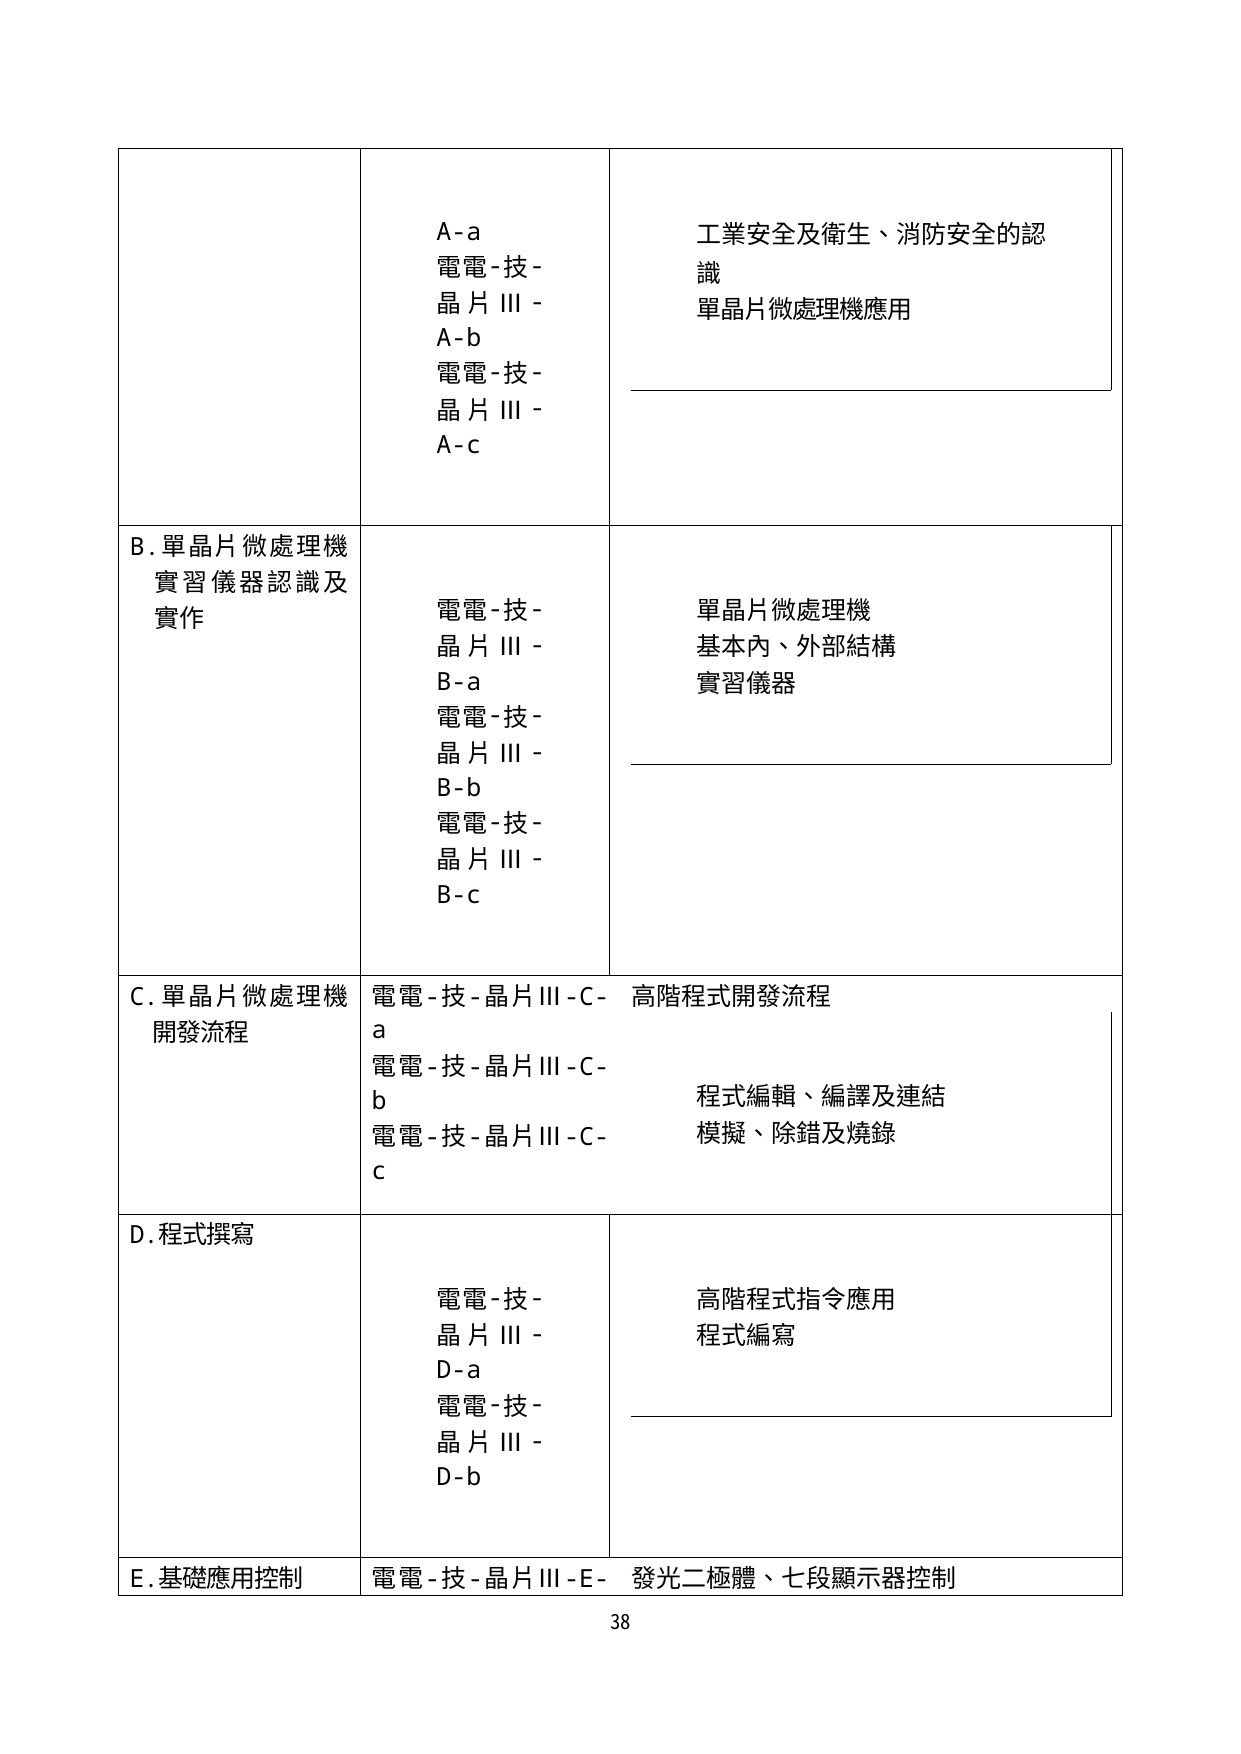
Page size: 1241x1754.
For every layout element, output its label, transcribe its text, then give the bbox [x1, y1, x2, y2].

table_cell 電電-技-晶片Ⅲ-D-a 電電-技-晶片Ⅲ-D-b [361, 1215, 609, 1557]
table_cell [610, 149, 620, 525]
table_cell 工業安全及衛生、消防安全的認識 單晶片微處理機應用 [620, 149, 1122, 525]
table_cell 單晶片微處理機 基本內、外部結構 實習儀器 [620, 526, 1122, 975]
table_cell 高階程式指令應用 程式編寫 [620, 1215, 1122, 1557]
table_cell 發光二極體、七段顯示器控制 [620, 1558, 1122, 1594]
table_cell 高階程式開發流程 程式編輯、編譯及連結 模擬、除錯及燒錄 [620, 976, 1122, 1214]
table_cell B.單晶片微處理機實習儀器認識及實作 [119, 526, 360, 975]
table_cell D.程式撰寫 [119, 1215, 360, 1557]
table_cell [610, 1215, 620, 1557]
table_cell C.單晶片微處理機開發流程 [119, 976, 360, 1214]
table_cell [119, 149, 360, 525]
table_cell 電電-技-晶片Ⅲ-E- [361, 1558, 620, 1594]
table_cell [610, 526, 620, 975]
table_cell E.基礎應用控制 [119, 1558, 360, 1594]
table_cell 電電-技-晶片Ⅲ-B-a 電電-技-晶片Ⅲ-B-b 電電-技-晶片Ⅲ-B-c [361, 526, 609, 975]
table_cell A-a 電電-技-晶片Ⅲ-A-b 電電-技-晶片Ⅲ-A-c [361, 149, 609, 525]
table_cell 電電-技-晶片Ⅲ-C-a 電電-技-晶片Ⅲ-C-b 電電-技-晶片Ⅲ-C-c [361, 976, 620, 1214]
